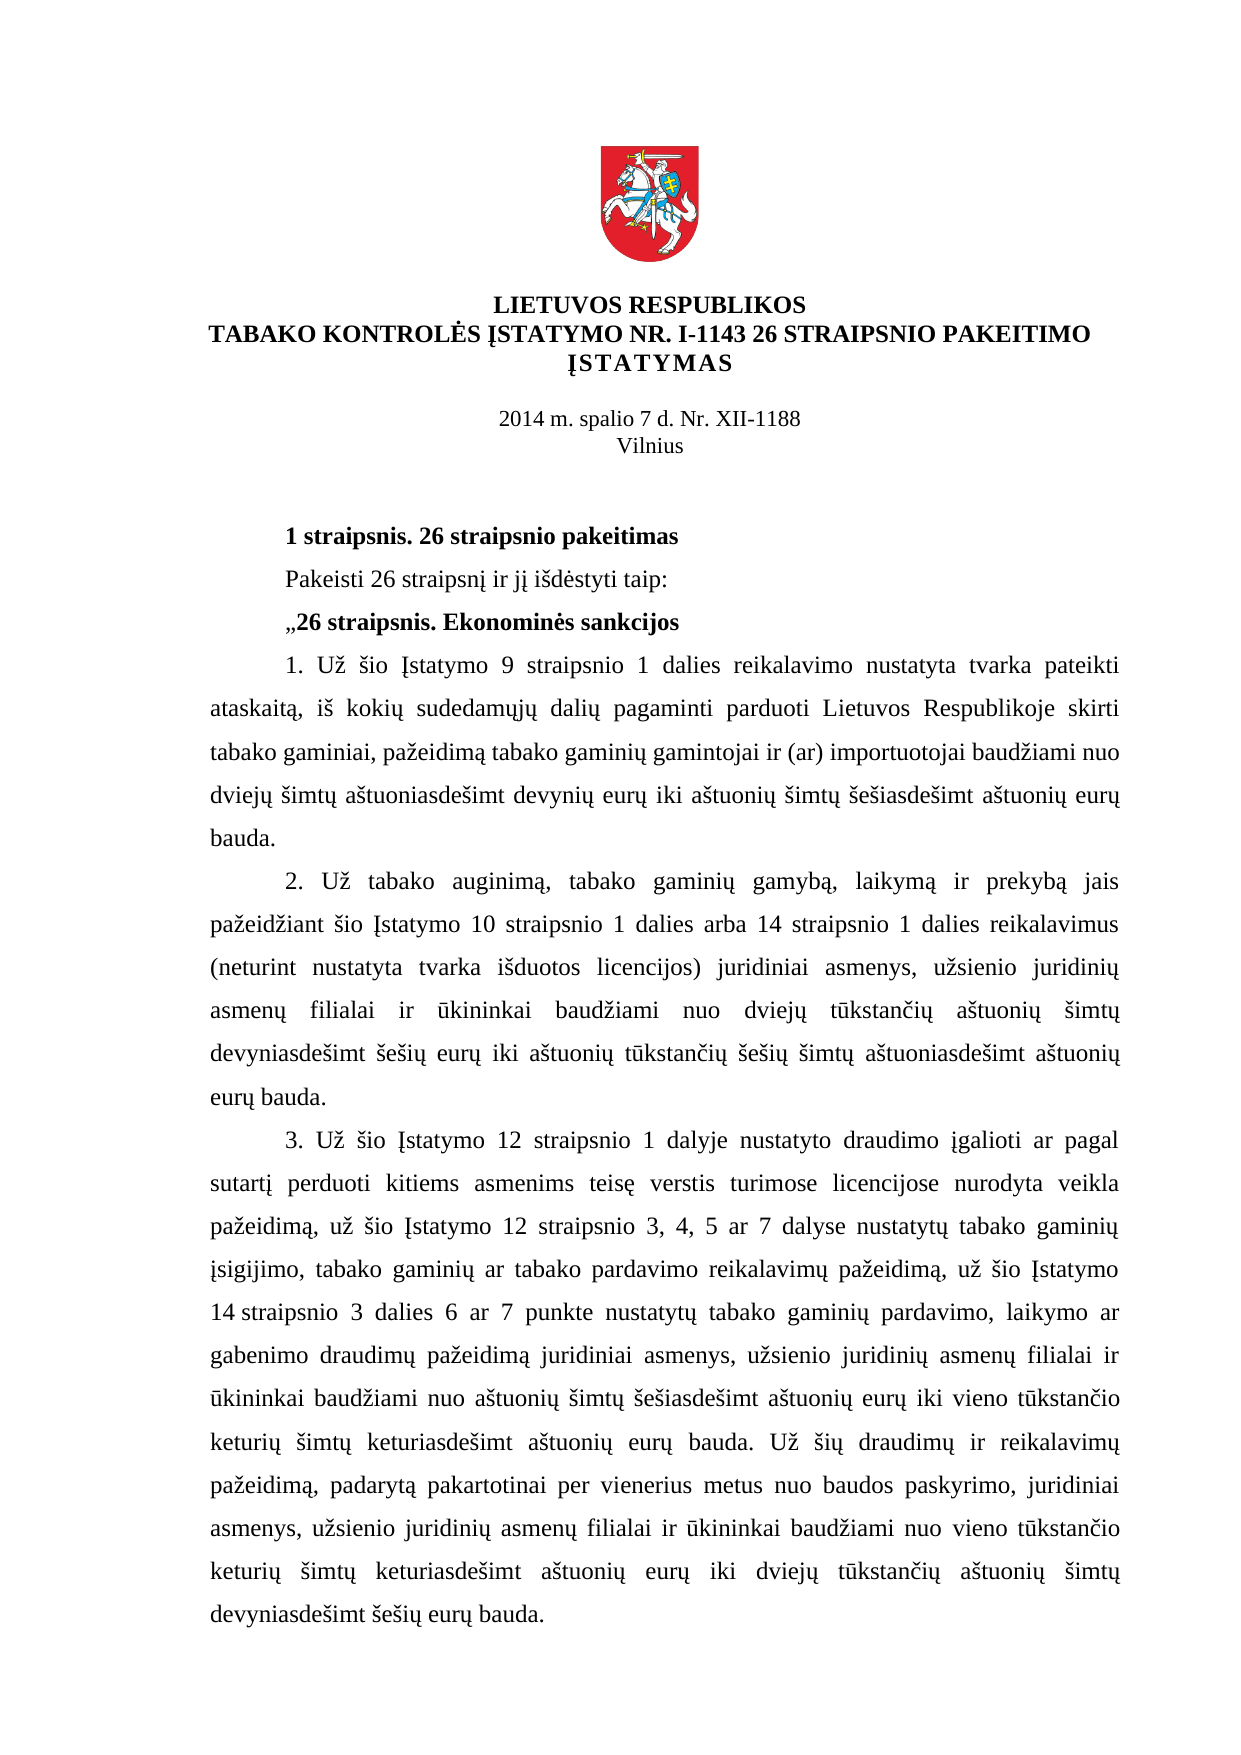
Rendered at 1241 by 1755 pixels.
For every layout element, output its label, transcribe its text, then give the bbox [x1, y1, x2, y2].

text ĮSTATYMAS [177, 348, 1122, 377]
text 1 straipsnis. 26 straipsnio pakeitimas [210, 521, 1120, 550]
text TABAKO KONTROLĖS ĮSTATYMO NR. I-1143 26 STRAIPSNIO PAKEITIMO [177, 319, 1122, 348]
text 3. Už šio Įstatymo 12 straipsnio 1 dalyje nustatyto draudimo įgalioti ar pagal sutartį perduoti kitiems asmenims teisę verstis turimose licencijose nurodyta veikla pažeidimą, už šio Įstatymo 12 straipsnio 3, 4, 5 ar 7 dalyse nustatytų tabako gaminių įsigijimo, tabako gaminių ar tabako pardavimo reikalavimų pažeidimą, už šio Įstatymo 14 straipsnio 3 dalies 6 ar 7 punkte nustatytų tabako gaminių pardavimo, laikymo ar gabenimo draudimų pažeidimą juridiniai asmenys, užsienio juridinių asmenų filialai ir ūkininkai baudžiami nuo aštuonių šimtų šešiasdešimt aštuonių eurų iki vieno tūkstančio keturių šimtų keturiasdešimt aštuonių eurų bauda. Už šių draudimų ir reikalavimų pažeidimą, padarytą pakartotinai per vienerius metus nuo baudos paskyrimo, juridiniai asmenys, užsienio juridinių asmenų filialai ir ūkininkai baudžiami nuo vieno tūkstančio keturių šimtų keturiasdešimt aštuonių eurų iki dviejų tūkstančių aštuonių šimtų devyniasdešimt šešių eurų bauda. [210, 1125, 1120, 1628]
text 2014 m. spalio 7 d. Nr. XII-1188 Vilnius [177, 405, 1122, 458]
text „26 straipsnis. Ekonominės sankcijos [210, 607, 1120, 636]
text LIETUVOS RESPUBLIKOS [177, 290, 1122, 319]
text Pakeisti 26 straipsnį ir jį išdėstyti taip: [210, 564, 1120, 593]
text 2. Už tabako auginimą, tabako gaminių gamybą, laikymą ir prekybą jais pažeidžiant šio Įstatymo 10 straipsnio 1 dalies arba 14 straipsnio 1 dalies reikalavimus (neturint nustatyta tvarka išduotos licencijos) juridiniai asmenys, užsienio juridinių asmenų filialai ir ūkininkai baudžiami nuo dviejų tūkstančių aštuonių šimtų devyniasdešimt šešių eurų iki aštuonių tūkstančių šešių šimtų aštuoniasdešimt aštuonių eurų bauda. [210, 866, 1120, 1110]
text 1. Už šio Įstatymo 9 straipsnio 1 dalies reikalavimo nustatyta tvarka pateikti ataskaitą, iš kokių sudedamųjų dalių pagaminti parduoti Lietuvos Respublikoje skirti tabako gaminiai, pažeidimą tabako gaminių gamintojai ir (ar) importuotojai baudžiami nuo dviejų šimtų aštuoniasdešimt devynių eurų iki aštuonių šimtų šešiasdešimt aštuonių eurų bauda. [210, 650, 1120, 852]
